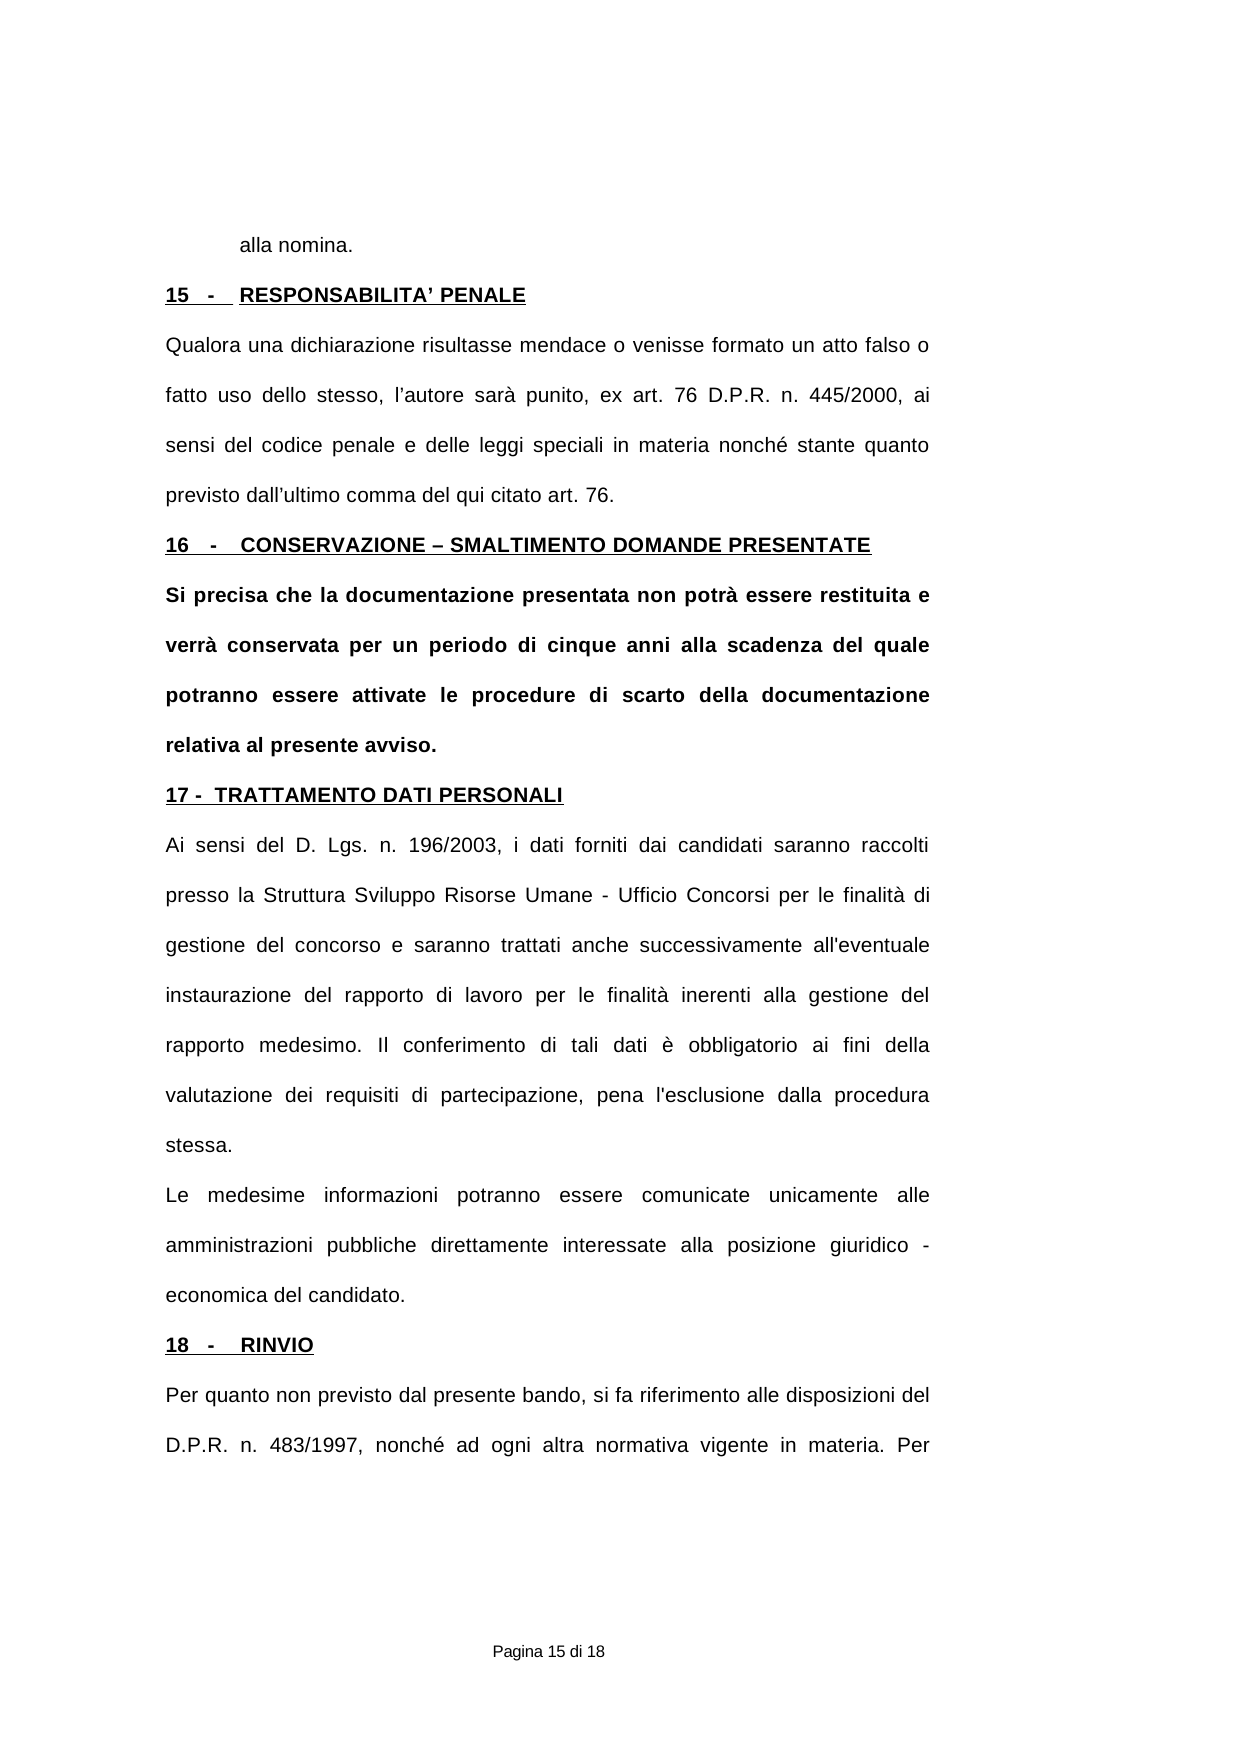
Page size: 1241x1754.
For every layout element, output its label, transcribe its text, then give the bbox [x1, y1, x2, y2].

text Per quanto non previsto dal presente bando, si fa riferimento alle disposizioni del D.P.R. n. 483/1997, nonché ad ogni altra normativa vigente in materia. Per [165, 1357, 931, 1457]
text Ai sensi del D. Lgs. n. 196/2003, i dati forniti dai candidati saranno raccolti presso la Struttura Sviluppo Risorse Umane - Ufficio Concorsi per le finalità di gestione del concorso e saranno trattati anche successivamente all'eventuale instaurazione del rapporto di lavoro per le finalità inerenti alla gestione del rapporto medesimo. Il conferimento di tali dati è obbligatorio ai fini della valutazione dei requisiti di partecipazione, pena l'esclusione dalla procedura stessa. [165, 807, 931, 1157]
list alla nomina. [210, 207, 931, 257]
text 18 - RINVIO [165, 1307, 931, 1357]
text Si precisa che la documentazione presentata non potrà essere restituita e verrà conservata per un periodo di cinque anni alla scadenza del quale potranno essere attivate le procedure di scarto della documentazione relativa al presente avviso. [165, 557, 931, 757]
text Qualora una dichiarazione risultasse mendace o venisse formato un atto falso o fatto uso dello stesso, l’autore sarà punito, ex art. 76 D.P.R. n. 445/2000, ai sensi del codice penale e delle leggi speciali in materia nonché stante quanto previsto dall’ultimo comma del qui citato art. 76. [165, 307, 931, 507]
text 17 - TRATTAMENTO DATI PERSONALI [165, 757, 931, 807]
text Le medesime informazioni potranno essere comunicate unicamente alle amministrazioni pubbliche direttamente interessate alla posizione giuridico - economica del candidato. [165, 1157, 931, 1307]
text 15 - RESPONSABILITA’ PENALE [165, 257, 931, 307]
text 16 - CONSERVAZIONE – SMALTIMENTO DOMANDE PRESENTATE [165, 507, 931, 557]
